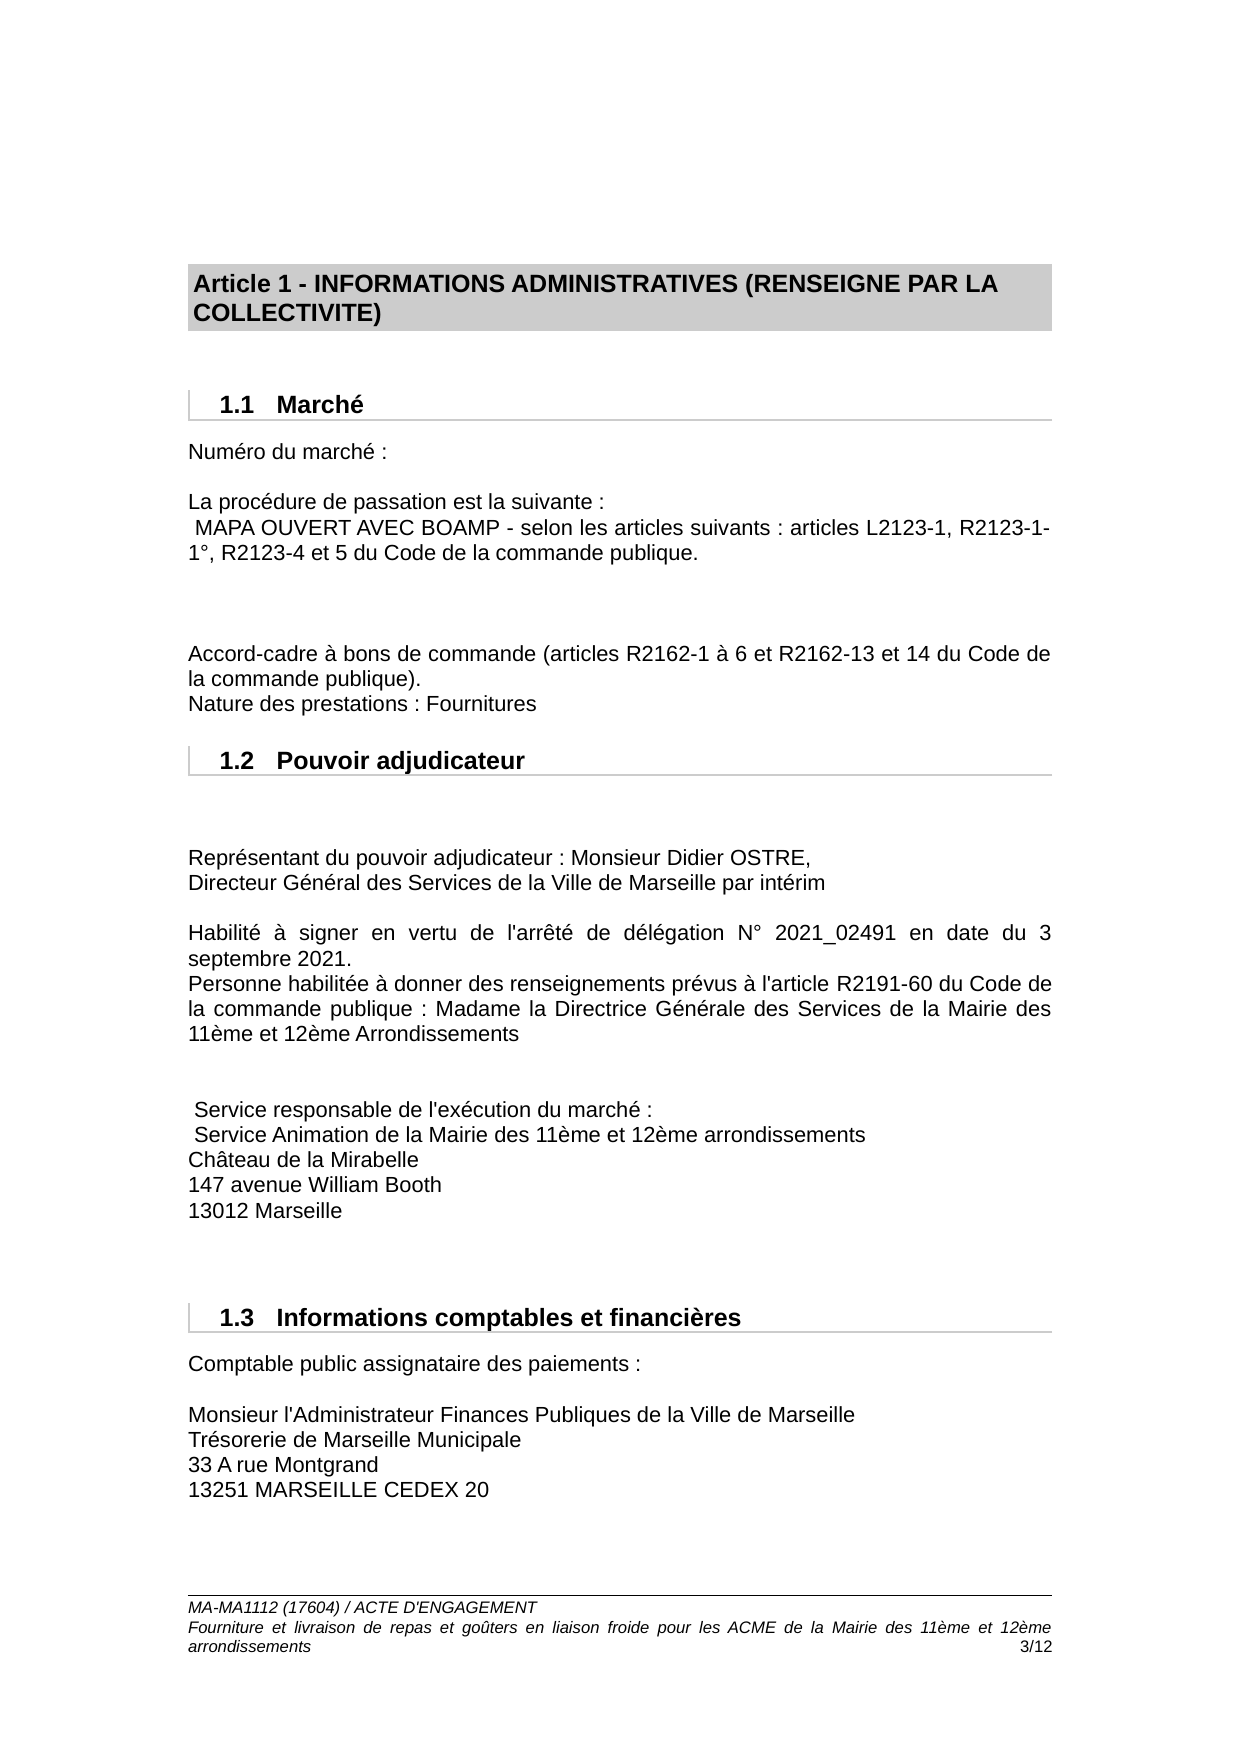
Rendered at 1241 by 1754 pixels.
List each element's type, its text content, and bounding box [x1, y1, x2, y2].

text Habilité à signer en vertu de l'arrêté de délégation N° 2021_02491 en date du 3 septembre 2021. [188, 920, 1052, 971]
subtitle Marché [190, 390, 1052, 419]
subtitle INFORMATIONS ADMINISTRATIVES (RENSEIGNE PAR LA COLLECTIVITE) [190, 266, 1050, 329]
text Accord-cadre à bons de commande (articles R2162-1 à 6 et R2162-13 et 14 du Code de la commande publique). [188, 641, 1052, 691]
text Nature des prestations : Fournitures [188, 691, 1052, 716]
text Directeur Général des Services de la Ville de Marseille par intérim [188, 870, 1052, 895]
text 147 avenue William Booth [188, 1172, 1052, 1197]
text Représentant du pouvoir adjudicateur : Monsieur Didier OSTRE, [188, 844, 1052, 870]
text La procédure de passation est la suivante : [188, 489, 1052, 514]
subtitle Informations comptables et financières [190, 1303, 1052, 1331]
subtitle Pouvoir adjudicateur [190, 746, 1052, 774]
text Personne habilitée à donner des renseignements prévus à l'article R2191-60 du Code de la commande publique : Madame la Directrice Générale des Services de la Mairie des 11ème et 12ème Arrondissements [188, 971, 1052, 1046]
text Trésorerie de Marseille Municipale [188, 1427, 1052, 1452]
text 13012 Marseille [188, 1197, 1052, 1223]
text 13251 MARSEILLE CEDEX 20 [188, 1477, 1052, 1502]
text Service responsable de l'exécution du marché : [188, 1097, 1052, 1122]
text 33 A rue Montgrand [188, 1452, 1052, 1477]
text MAPA OUVERT AVEC BOAMP - selon les articles suivants : articles L2123-1, R2123-1-1°, R2123-4 et 5 du Code de la commande publique. [188, 514, 1052, 565]
text Comptable public assignataire des paiements : [188, 1351, 1052, 1376]
text Monsieur l'Administrateur Finances Publiques de la Ville de Marseille [188, 1402, 1052, 1427]
text Château de la Mirabelle [188, 1147, 1052, 1172]
text Service Animation de la Mairie des 11ème et 12ème arrondissements [188, 1122, 1052, 1147]
text Numéro du marché : [188, 439, 1052, 464]
